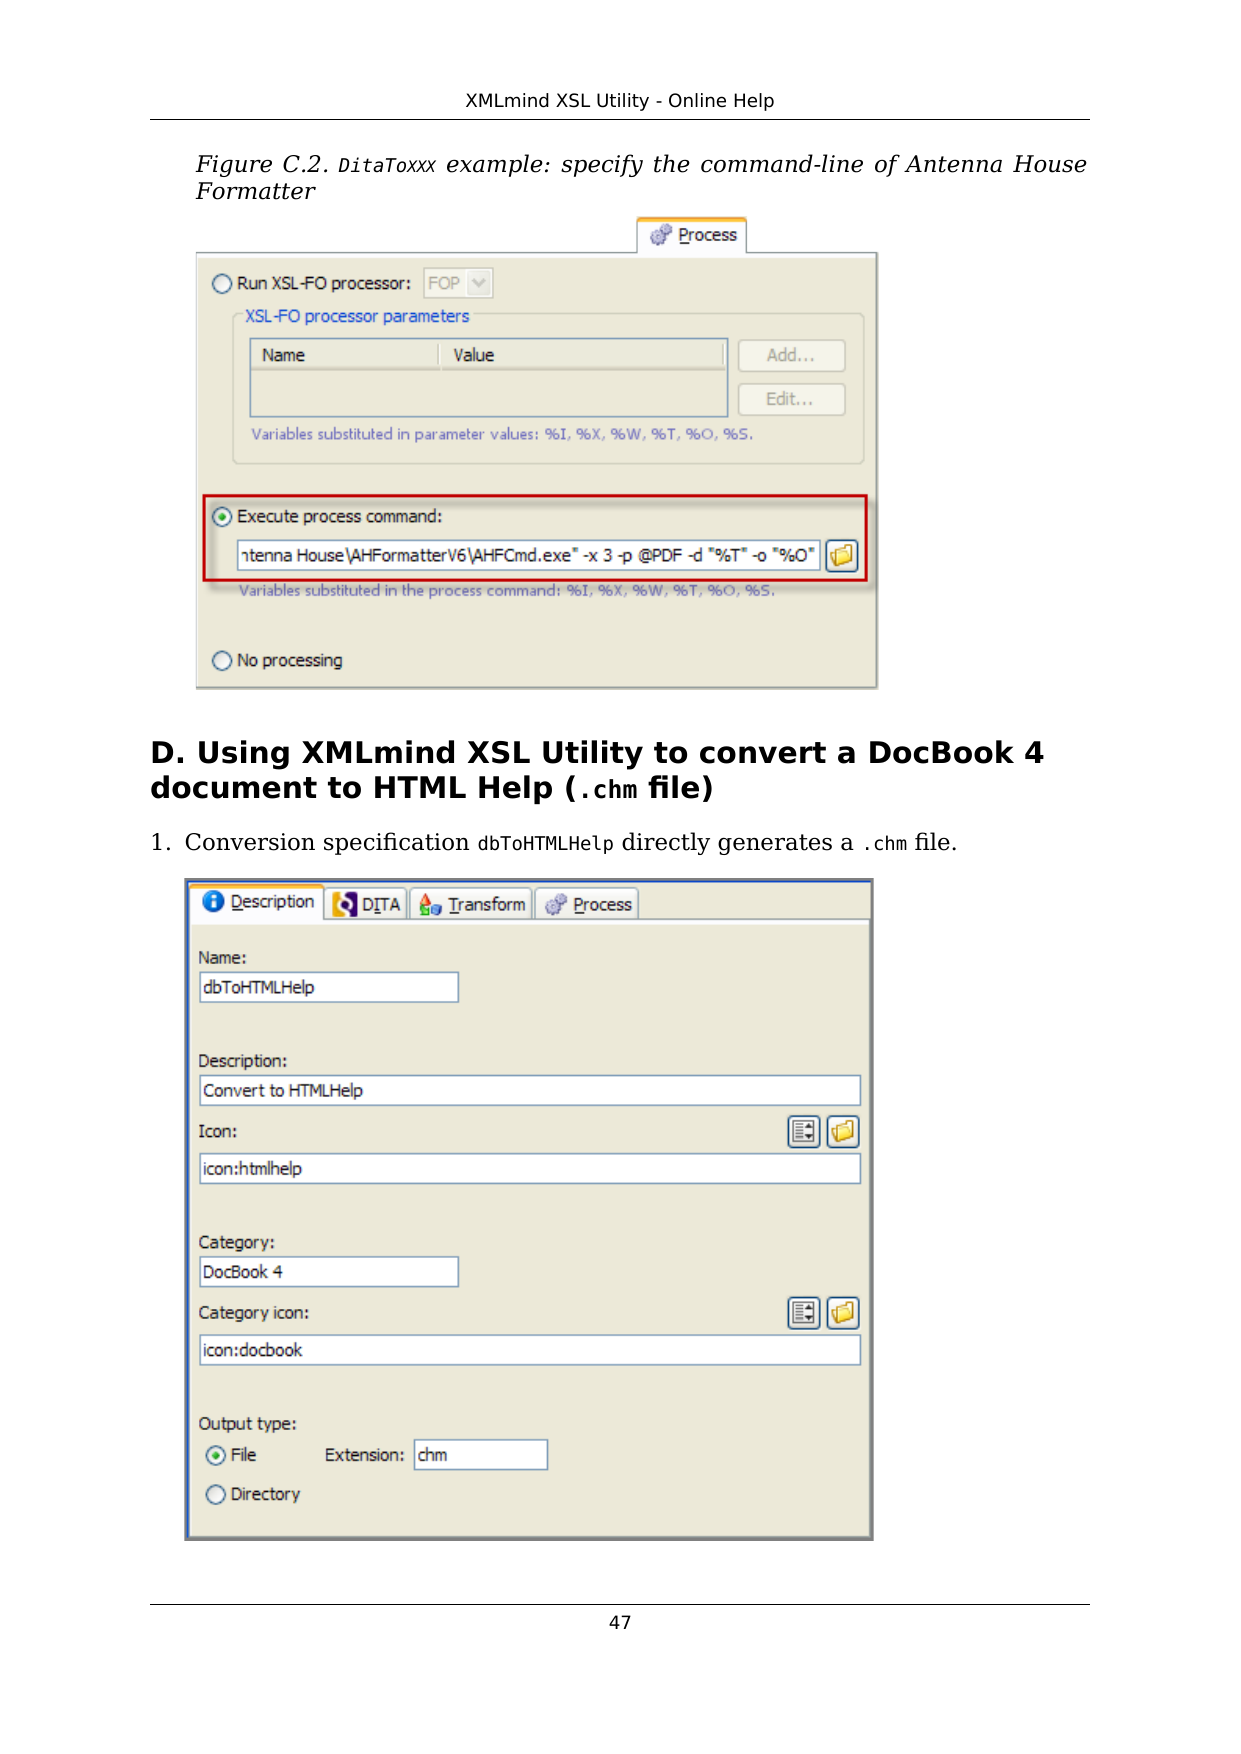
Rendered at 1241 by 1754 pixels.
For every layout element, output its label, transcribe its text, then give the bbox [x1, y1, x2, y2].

list Conversion specification dbToHTMLHelp directly generates a .chm file. [150, 828, 1090, 855]
picture [195, 216, 879, 690]
text D. Using XMLmind XSL Utility to convert a DocBook 4 document to HTML Help (.chm file) [150, 736, 1090, 805]
list Figure C.2. DitaToXXX example: specify the command-line of Antenna House Formatter [150, 150, 1090, 205]
picture [184, 878, 874, 1541]
